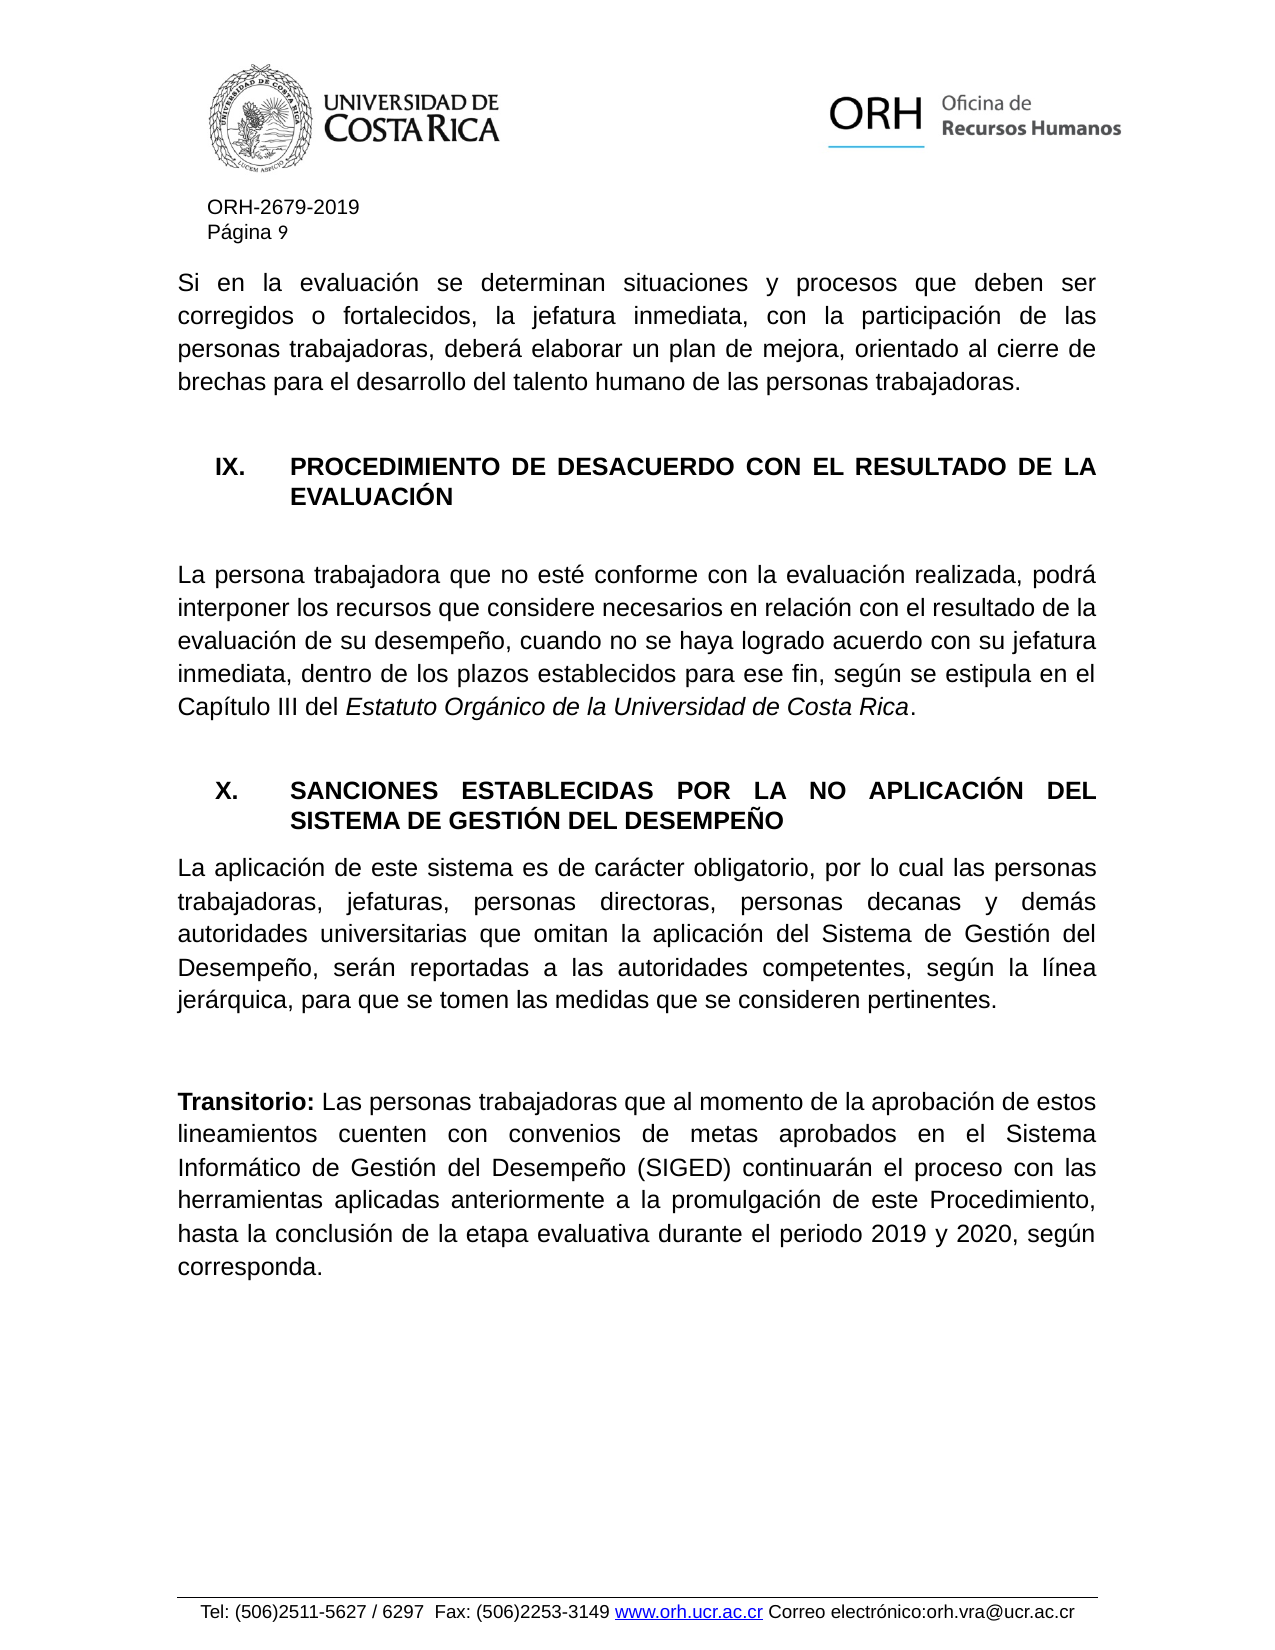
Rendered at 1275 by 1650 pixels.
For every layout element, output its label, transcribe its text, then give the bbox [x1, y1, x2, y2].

text La persona trabajadora que no esté conforme con la evaluación realizada, podrá interponer los recursos que considere necesarios en relación con el resultado de la evaluación de su desempeño, cuando no se haya logrado acuerdo con su jefatura inmediata, dentro de los plazos establecidos para ese fin, según se estipula en el Capítulo III del Estatuto Orgánico de la Universidad de Costa Rica. [177, 559, 1098, 720]
text La aplicación de este sistema es de carácter obligatorio, por lo cual las personas trabajadoras, jefaturas, personas directoras, personas decanas y demás autoridades universitarias que omitan la aplicación del Sistema de Gestión del Desempeño, serán reportadas a las autoridades competentes, según la línea jerárquica, para que se tomen las medidas que se consideren pertinentes. [177, 853, 1098, 1014]
text Transitorio: Las personas trabajadoras que al momento de la aprobación de estos lineamientos cuenten con convenios de metas aprobados en el Sistema Informático de Gestión del Desempeño (SIGED) continuarán el proceso con las herramientas aplicadas anteriormente a la promulgación de este Procedimiento, hasta la conclusión de la etapa evaluativa durante el periodo 2019 y 2020, según corresponda. [177, 1086, 1098, 1280]
text Si en la evaluación se determinan situaciones y procesos que deben ser corregidos o fortalecidos, la jefatura inmediata, con la participación de las personas trabajadoras, deberá elaborar un plan de mejora, orientado al cierre de brechas para el desarrollo del talento humano de las personas trabajadoras. [177, 268, 1098, 396]
picture [206, 0, 1123, 195]
list PROCEDIMIENTO DE DESACUERDO CON EL RESULTADO DE LA EVALUACIÓN [215, 452, 1098, 511]
list SANCIONES ESTABLECIDAS POR LA NO APLICACIÓN DEL SISTEMA DE GESTIÓN DEL DESEMPEÑO [215, 776, 1098, 835]
